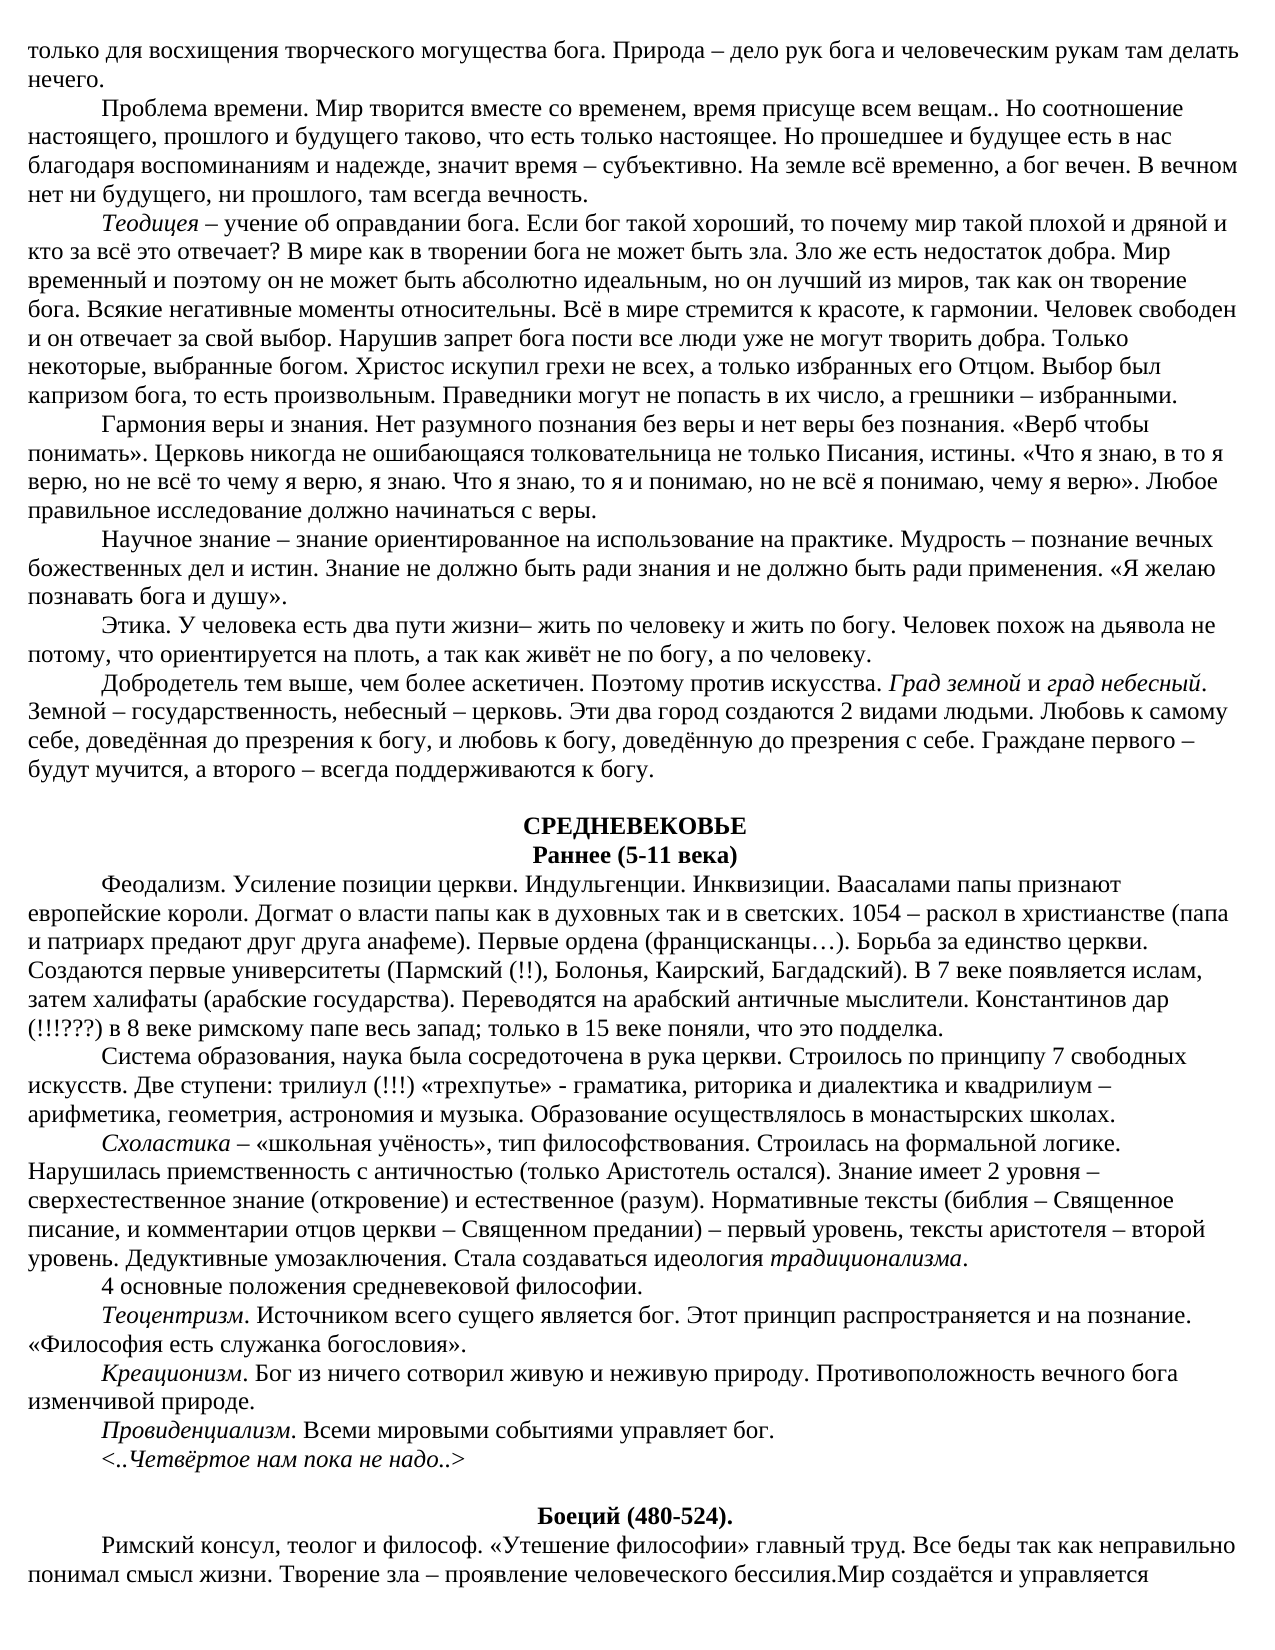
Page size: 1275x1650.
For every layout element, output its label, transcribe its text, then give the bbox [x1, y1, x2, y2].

text Креационизм. Бог из ничего сотворил живую и неживую природу. Противоположность вечного бога изменчивой природе. [28, 1358, 1244, 1415]
text Гармония веры и знания. Нет разумного познания без веры и нет веры без познания. «Верб чтобы понимать». Церковь никогда не ошибающаяся толковательница не только Писания, истины. «Что я знаю, в то я верю, но не всё то чему я верю, я знаю. Что я знаю, то я и понимаю, но не всё я понимаю, чему я верю». Любое правильное исследование должно начинаться с веры. [28, 409, 1244, 524]
text Добродетель тем выше, чем более аскетичен. Поэтому против искусства. Град земной и град небесный. Земной – государственность, небесный – церковь. Эти два город создаются 2 видами людьми. Любовь к самому себе, доведённая до презрения к богу, и любовь к богу, доведённую до презрения с себе. Граждане первого – будут мучится, а второго – всегда поддерживаются к богу. [28, 668, 1244, 783]
text Система образования, наука была сосредоточена в рука церкви. Строилось по принципу 7 свободных искусств. Две ступени: трилиул (!!!) «трехпутье» - граматика, риторика и диалектика и квадрилиум – арифметика, геометрия, астрономия и музыка. Образование осуществлялось в монастырских школах. [28, 1041, 1244, 1128]
text Боеций (480-524). [28, 1501, 1244, 1530]
text только для восхищения творческого могущества бога. Природа – дело рук бога и человеческим рукам там делать нечего. [28, 35, 1244, 93]
text Феодализм. Усиление позиции церкви. Индульгенции. Инквизиции. Ваасалами папы признают европейские короли. Догмат о власти папы как в духовных так и в светских. 1054 – раскол в христианстве (папа и патриарх предают друг друга анафеме). Первые ордена (францисканцы…). Борьба за единство церкви. Создаются первые университеты (Пармский (!!), Болонья, Каирский, Багдадский). В 7 веке появляется ислам, затем халифаты (арабские государства). Переводятся на арабский античные мыслители. Константинов дар (!!!???) в 8 веке римскому папе весь запад; только в 15 веке поняли, что это подделка. [28, 869, 1244, 1041]
text Раннее (5-11 века) [26, 840, 1244, 869]
text Провиденциализм. Всеми мировыми событиями управляет бог. [28, 1415, 1244, 1444]
text Теоцентризм. Источником всего сущего является бог. Этот принцип распространяется и на познание. «Философия есть служанка богословия». [28, 1300, 1244, 1358]
text <..Четвёртое нам пока не надо..> [28, 1444, 1244, 1473]
text Теодицея – учение об оправдании бога. Если бог такой хороший, то почему мир такой плохой и дряной и кто за всё это отвечает? В мире как в творении бога не может быть зла. Зло же есть недостаток добра. Мир временный и поэтому он не может быть абсолютно идеальным, но он лучший из миров, так как он творение бога. Всякие негативные моменты относительны. Всё в мире стремится к красоте, к гармонии. Человек свободен и он отвечает за свой выбор. Нарушив запрет бога пости все люди уже не могут творить добра. Только некоторые, выбранные богом. Христос искупил грехи не всех, а только избранных его Отцом. Выбор был капризом бога, то есть произвольным. Праведники могут не попасть в их число, а грешники – избранными. [28, 208, 1244, 409]
text СРЕДНЕВЕКОВЬЕ [26, 811, 1244, 840]
text Римский консул, теолог и философ. «Утешение философии» главный труд. Все беды так как неправильно понимал смысл жизни. Творение зла – проявление человеческого бессилия.Мир создаётся и управляется [28, 1530, 1244, 1588]
text Схоластика – «школьная учёность», тип философствования. Строилась на формальной логике. Нарушилась приемственность с античностью (только Аристотель остался). Знание имеет 2 уровня – сверхестественное знание (откровение) и естественное (разум). Нормативные тексты (библия – Священное писание, и комментарии отцов церкви – Священном предании) – первый уровень, тексты аристотеля – второй уровень. Дедуктивные умозаключения. Стала создаваться идеология традиционализма. [28, 1128, 1244, 1271]
text Научное знание – знание ориентированное на использование на практике. Мудрость – познание вечных божественных дел и истин. Знание не должно быть ради знания и не должно быть ради применения. «Я желаю познавать бога и душу». [28, 524, 1244, 610]
text Проблема времени. Мир творится вместе со временем, время присуще всем вещам.. Но соотношение настоящего, прошлого и будущего таково, что есть только настоящее. Но прошедшее и будущее есть в нас благодаря воспоминаниям и надежде, значит время – субъективно. На земле всё временно, а бог вечен. В вечном нет ни будущего, ни прошлого, там всегда вечность. [28, 93, 1244, 208]
text Этика. У человека есть два пути жизни– жить по человеку и жить по богу. Человек похож на дьявола не потому, что ориентируется на плоть, а так как живёт не по богу, а по человеку. [28, 610, 1244, 668]
text 4 основные положения средневековой философии. [28, 1271, 1244, 1300]
